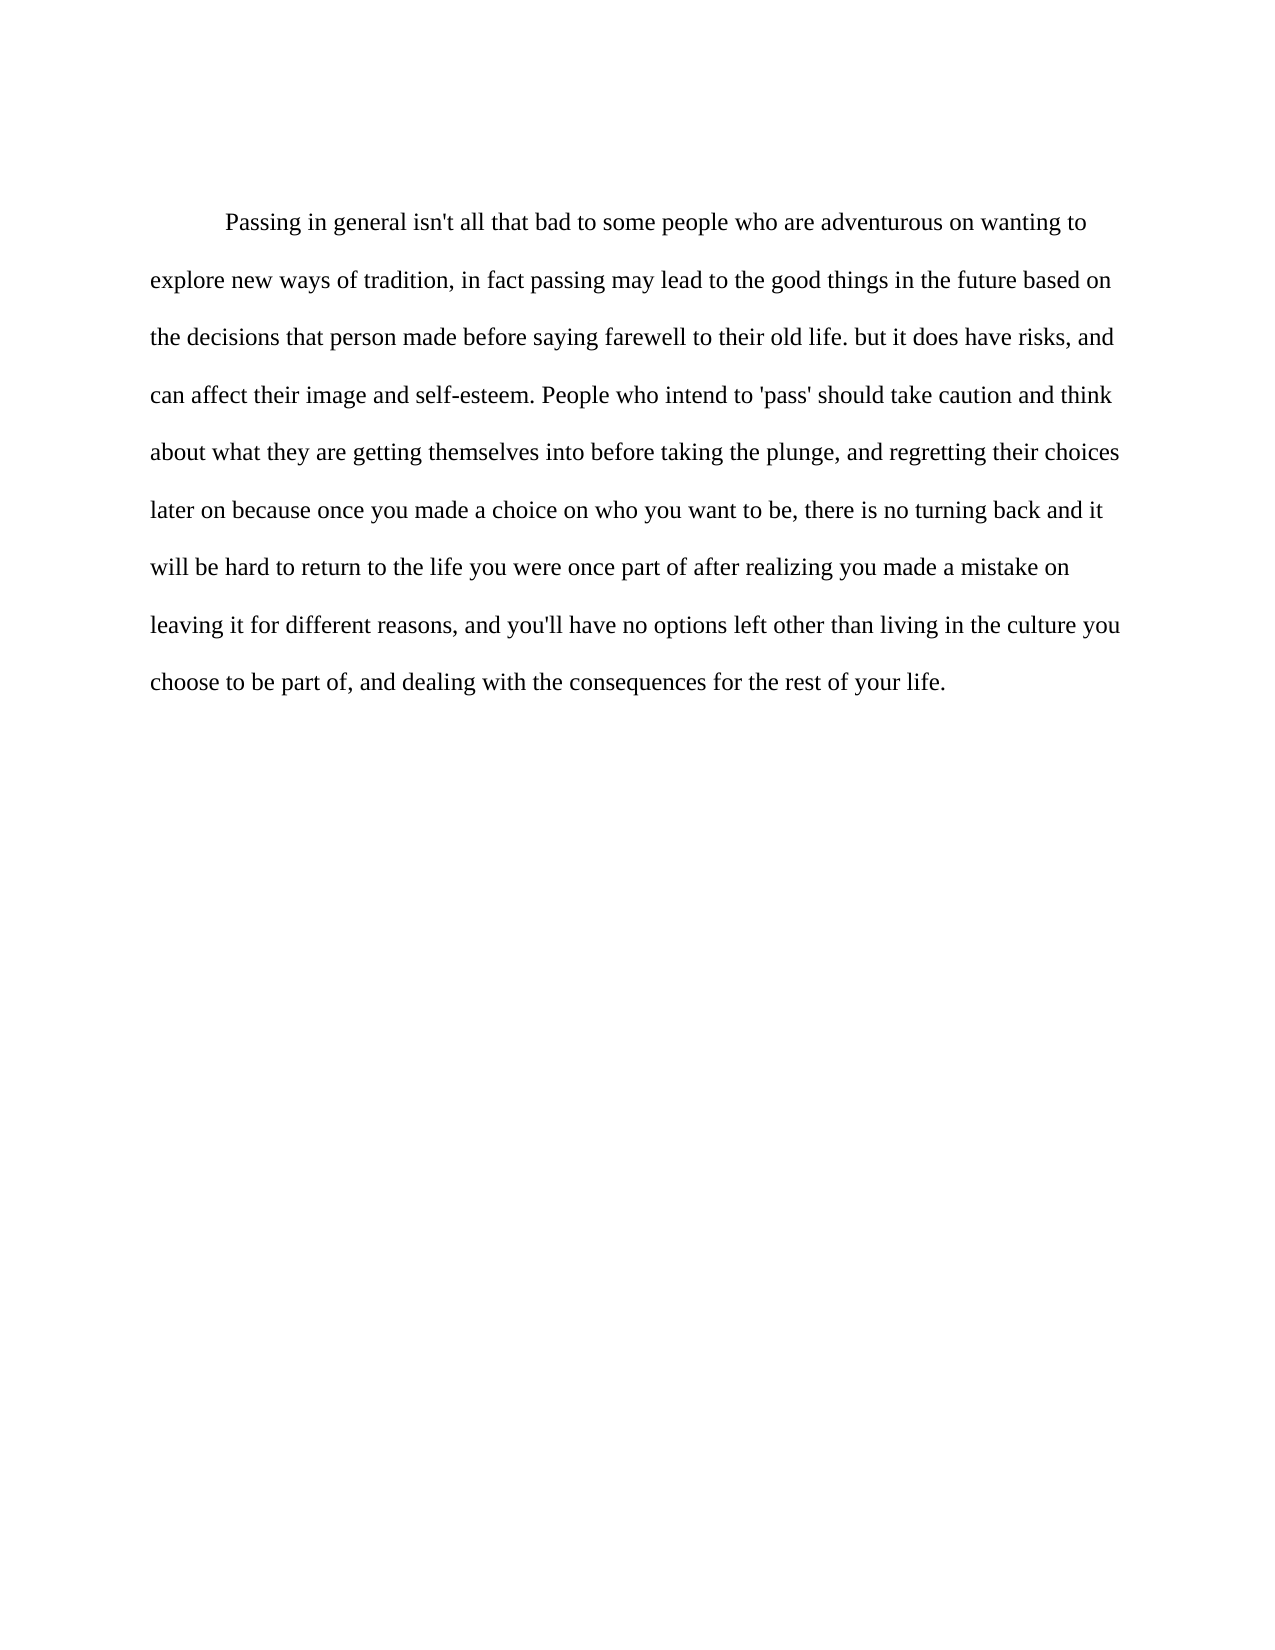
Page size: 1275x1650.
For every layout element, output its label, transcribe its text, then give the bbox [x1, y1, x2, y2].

text Passing in general isn't all that bad to some people who are adventurous on wanting to explore new ways of tradition, in fact passing may lead to the good things in the future based on the decisions that person made before saying farewell to their old life. but it does have risks, and can affect their image and self-esteem. People who intend to 'pass' should take caution and think about what they are getting themselves into before taking the plunge, and regretting their choices later on because once you made a choice on who you want to be, there is no turning back and it will be hard to return to the life you were once part of after realizing you made a mistake on leaving it for different reasons, and you'll have no options left other than living in the culture you choose to be part of, and dealing with the consequences for the rest of your life. [150, 207, 1125, 696]
